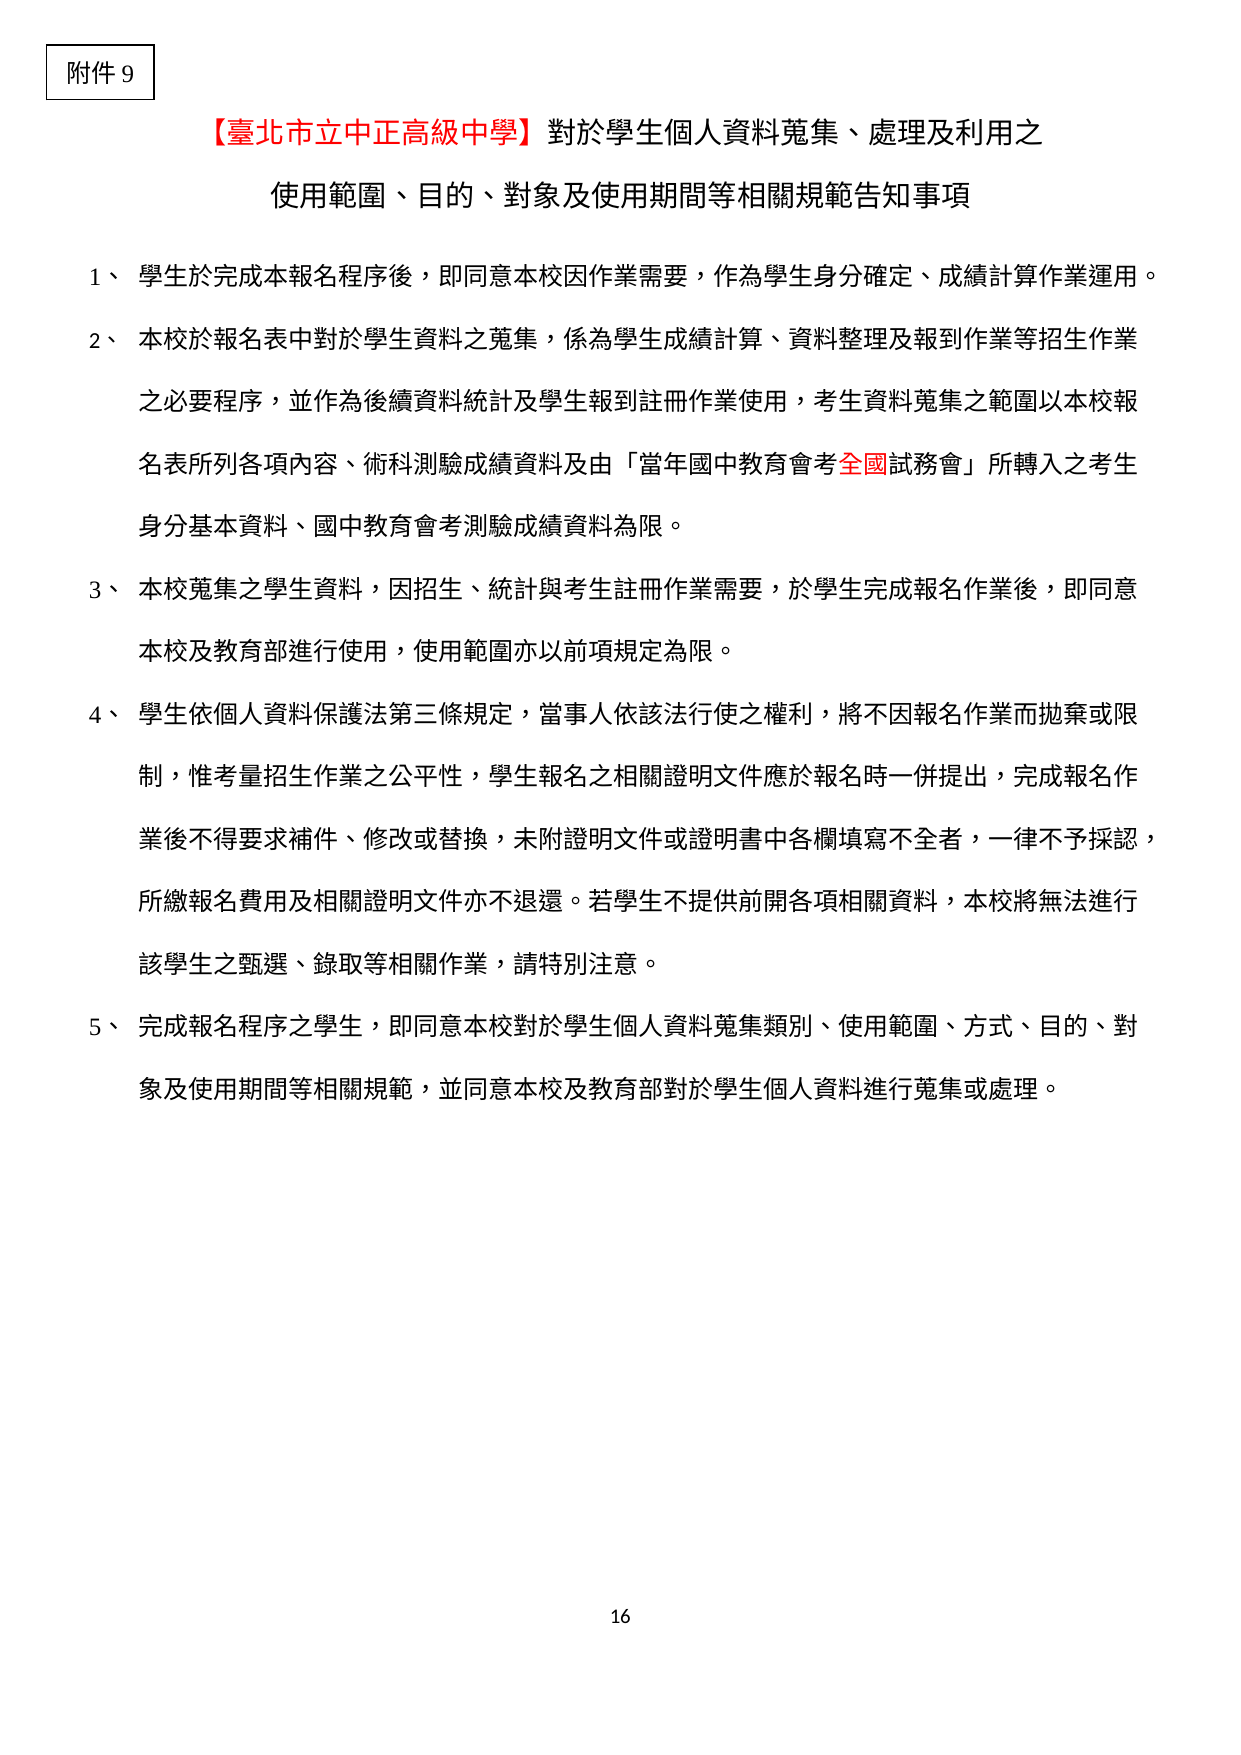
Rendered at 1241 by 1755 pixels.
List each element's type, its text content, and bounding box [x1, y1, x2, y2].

list 本校蒐集之學生資料，因招生、統計與考生註冊作業需要，於學生完成報名作業後，即同意本校及教育部進行使用，使用範圍亦以前項規定為限。 [89, 546, 1152, 671]
list 學生於完成本報名程序後，即同意本校因作業需要，作為學生身分確定、成績計算作業運用。 [89, 233, 1152, 296]
text 【臺北市立中正高級中學】對於學生個人資料蒐集、處理及利用之 [89, 89, 1152, 152]
text 使用範圍、目的、對象及使用期間等相關規範告知事項 [89, 152, 1152, 214]
list 學生依個人資料保護法第三條規定，當事人依該法行使之權利，將不因報名作業而拋棄或限制，惟考量招生作業之公平性，學生報名之相關證明文件應於報名時一併提出，完成報名作業後不得要求補件、修改或替換，未附證明文件或證明書中各欄填寫不全者，一律不予採認，所繳報名費用及相關證明文件亦不退還。若學生不提供前開各項相關資料，本校將無法進行該學生之甄選、錄取等相關作業，請特別注意。 [89, 671, 1152, 983]
list 本校於報名表中對於學生資料之蒐集，係為學生成績計算、資料整理及報到作業等招生作業之必要程序，並作為後續資料統計及學生報到註冊作業使用，考生資料蒐集之範圍以本校報名表所列各項內容、術科測驗成績資料及由「當年國中教育會考全國試務會」所轉入之考生身分基本資料、國中教育會考測驗成績資料為限。 [89, 296, 1152, 546]
text 附件9 [62, 53, 138, 89]
text [47, 46, 153, 99]
list 完成報名程序之學生，即同意本校對於學生個人資料蒐集類別、使用範圍、方式、目的、對象及使用期間等相關規範，並同意本校及教育部對於學生個人資料進行蒐集或處理。 [89, 983, 1152, 1108]
